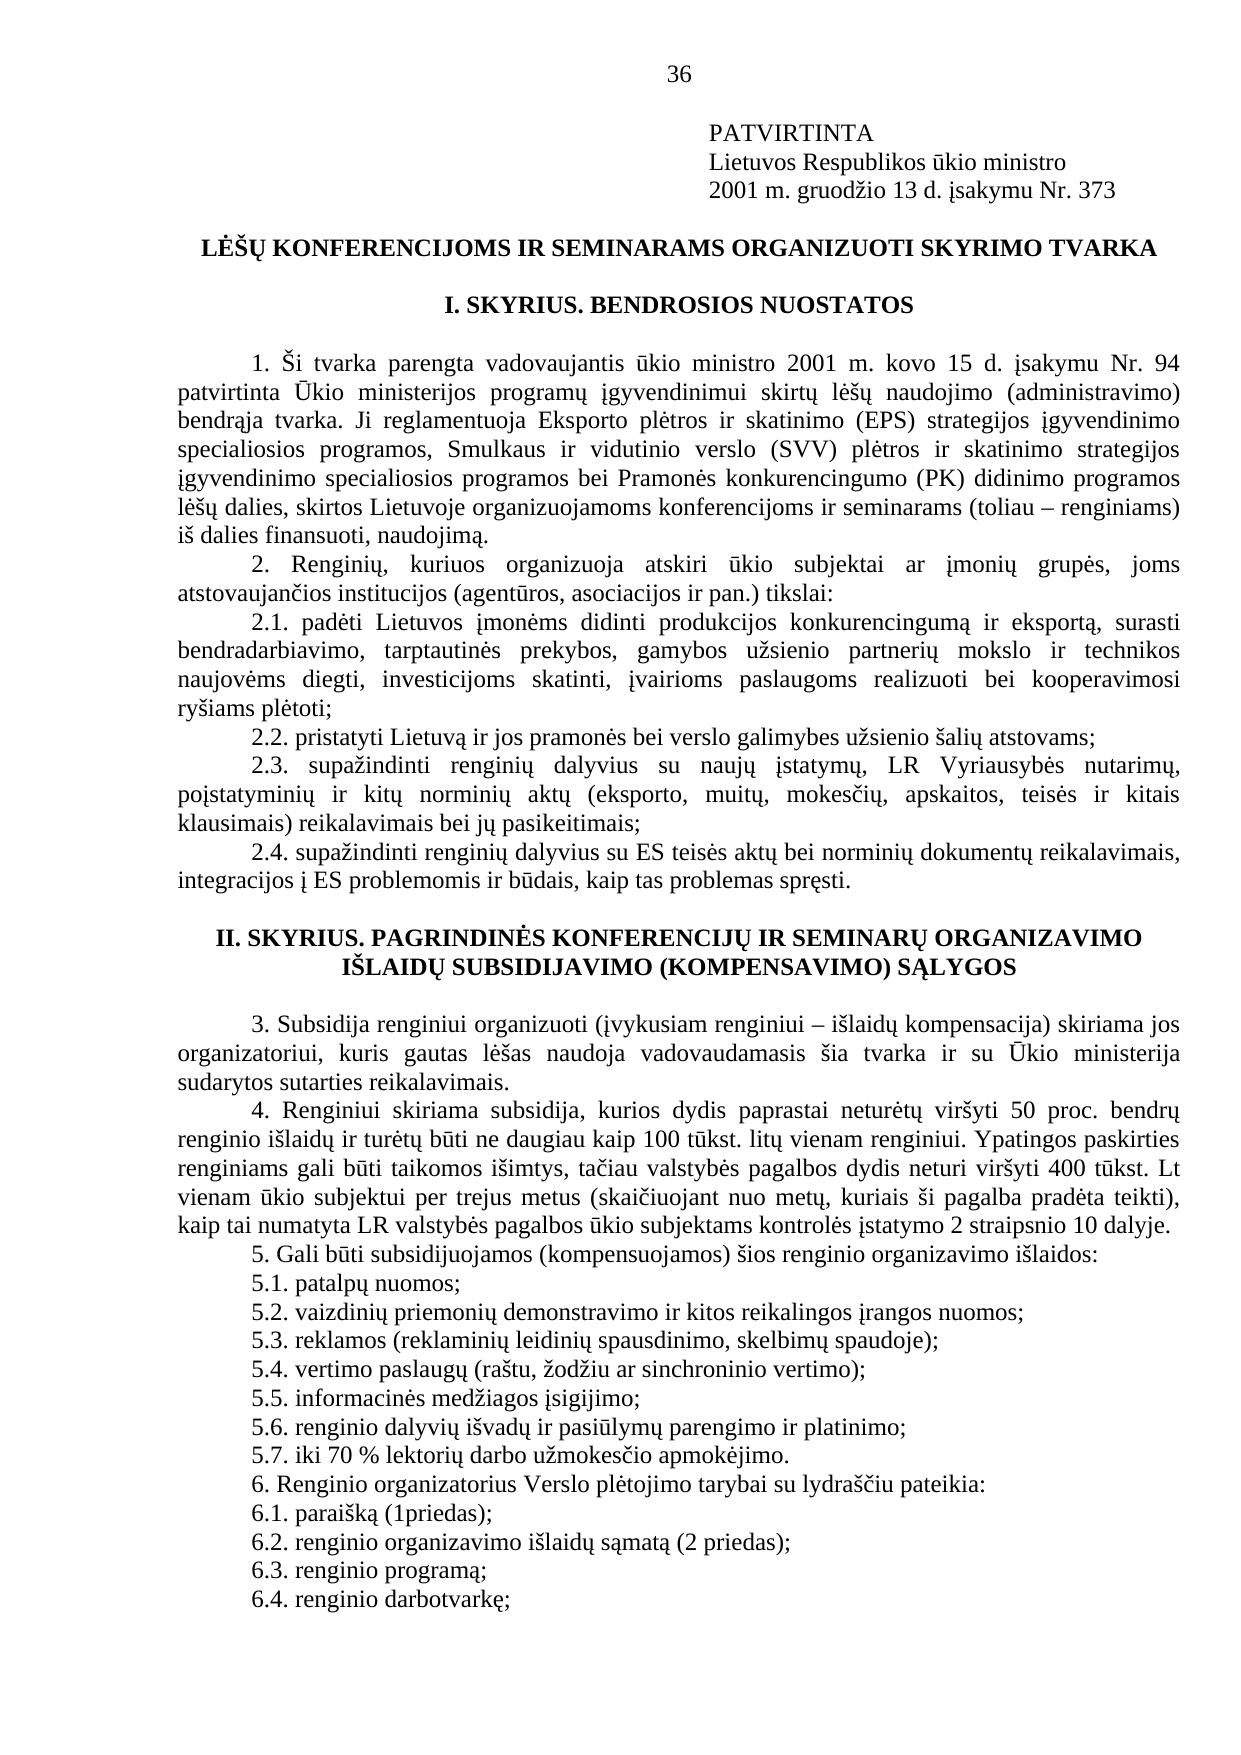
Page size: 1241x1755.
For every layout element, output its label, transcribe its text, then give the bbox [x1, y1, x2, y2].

text 6.2. renginio organizavimo išlaidų sąmatą (2 priedas); [177, 1527, 1181, 1556]
text Lietuvos Respublikos ūkio ministro [177, 147, 1181, 176]
text 5.3. reklamos (reklaminių leidinių spausdinimo, skelbimų spaudoje); [177, 1326, 1181, 1354]
text 6.4. renginio darbotvarkę; [177, 1584, 1181, 1613]
text 6. Renginio organizatorius Verslo plėtojimo tarybai su lydraščiu pateikia: [177, 1469, 1181, 1498]
text 5.6. renginio dalyvių išvadų ir pasiūlymų parengimo ir platinimo; [177, 1412, 1181, 1441]
text 5.7. iki 70 % lektorių darbo užmokesčio apmokėjimo. [177, 1441, 1181, 1469]
text 5. Gali būti subsidijuojamos (kompensuojamos) šios renginio organizavimo išlaidos: [177, 1239, 1181, 1268]
text 5.1. patalpų nuomos; [177, 1268, 1181, 1297]
text 2.3. supažindinti renginių dalyvius su naujų įstatymų, LR Vyriausybės nutarimų, poįstatyminių ir kitų norminių aktų (eksporto, muitų, mokesčių, apskaitos, teisės ir kitais klausimais) reikalavimais bei jų pasikeitimais; [177, 751, 1181, 837]
text 6.1. paraišką (1priedas); [177, 1498, 1181, 1527]
text LĖŠŲ KONFERENCIJOMS IR SEMINARAMS ORGANIZUOTI SKYRIMO TVARKA [177, 233, 1181, 262]
text 5.2. vaizdinių priemonių demonstravimo ir kitos reikalingos įrangos nuomos; [177, 1297, 1181, 1326]
text 6.3. renginio programą; [177, 1556, 1181, 1584]
text II. SKYRIUS. PAGRINDINĖS KONFERENCIJŲ IR SEMINARŲ ORGANIZAVIMO IŠLAIDŲ SUBSIDIJAVIMO (KOMPENSAVIMO) SĄLYGOS [177, 923, 1181, 981]
text I. SKYRIUS. BENDROSIOS NUOSTATOS [177, 291, 1181, 319]
text 2.2. pristatyti Lietuvą ir jos pramonės bei verslo galimybes užsienio šalių atstovams; [177, 722, 1181, 751]
text PATVIRTINTA [709, 118, 1181, 147]
text 1. Ši tvarka parengta vadovaujantis ūkio ministro 2001 m. kovo 15 d. įsakymu Nr. 94 patvirtinta Ūkio ministerijos programų įgyvendinimui skirtų lėšų naudojimo (administravimo) bendrąja tvarka. Ji reglamentuoja Eksporto plėtros ir skatinimo (EPS) strategijos įgyvendinimo specialiosios programos, Smulkaus ir vidutinio verslo (SVV) plėtros ir skatinimo strategijos įgyvendinimo specialiosios programos bei Pramonės konkurencingumo (PK) didinimo programos lėšų dalies, skirtos Lietuvoje organizuojamoms konferencijoms ir seminarams (toliau – renginiams) iš dalies finansuoti, naudojimą. [177, 348, 1181, 549]
text 2.4. supažindinti renginių dalyvius su ES teisės aktų bei norminių dokumentų reikalavimais, integracijos į ES problemomis ir būdais, kaip tas problemas spręsti. [177, 837, 1181, 894]
text 5.4. vertimo paslaugų (raštu, žodžiu ar sinchroninio vertimo); [177, 1354, 1181, 1383]
text 5.5. informacinės medžiagos įsigijimo; [177, 1383, 1181, 1412]
text 4. Renginiui skiriama subsidija, kurios dydis paprastai neturėtų viršyti 50 proc. bendrų renginio išlaidų ir turėtų būti ne daugiau kaip 100 tūkst. litų vienam renginiui. Ypatingos paskirties renginiams gali būti taikomos išimtys, tačiau valstybės pagalbos dydis neturi viršyti 400 tūkst. Lt vienam ūkio subjektui per trejus metus (skaičiuojant nuo metų, kuriais ši pagalba pradėta teikti), kaip tai numatyta LR valstybės pagalbos ūkio subjektams kontrolės įstatymo 2 straipsnio 10 dalyje. [177, 1096, 1181, 1239]
text 2001 m. gruodžio 13 d. įsakymu Nr. 373 [177, 176, 1181, 204]
text 2. Renginių, kuriuos organizuoja atskiri ūkio subjektai ar įmonių grupės, joms atstovaujančios institucijos (agentūros, asociacijos ir pan.) tikslai: [177, 549, 1181, 607]
text 2.1. padėti Lietuvos įmonėms didinti produkcijos konkurencingumą ir eksportą, surasti bendradarbiavimo, tarptautinės prekybos, gamybos užsienio partnerių mokslo ir technikos naujovėms diegti, investicijoms skatinti, įvairioms paslaugoms realizuoti bei kooperavimosi ryšiams plėtoti; [177, 607, 1181, 722]
text 3. Subsidija renginiui organizuoti (įvykusiam renginiui – išlaidų kompensacija) skiriama jos organizatoriui, kuris gautas lėšas naudoja vadovaudamasis šia tvarka ir su Ūkio ministerija sudarytos sutarties reikalavimais. [177, 1009, 1181, 1096]
